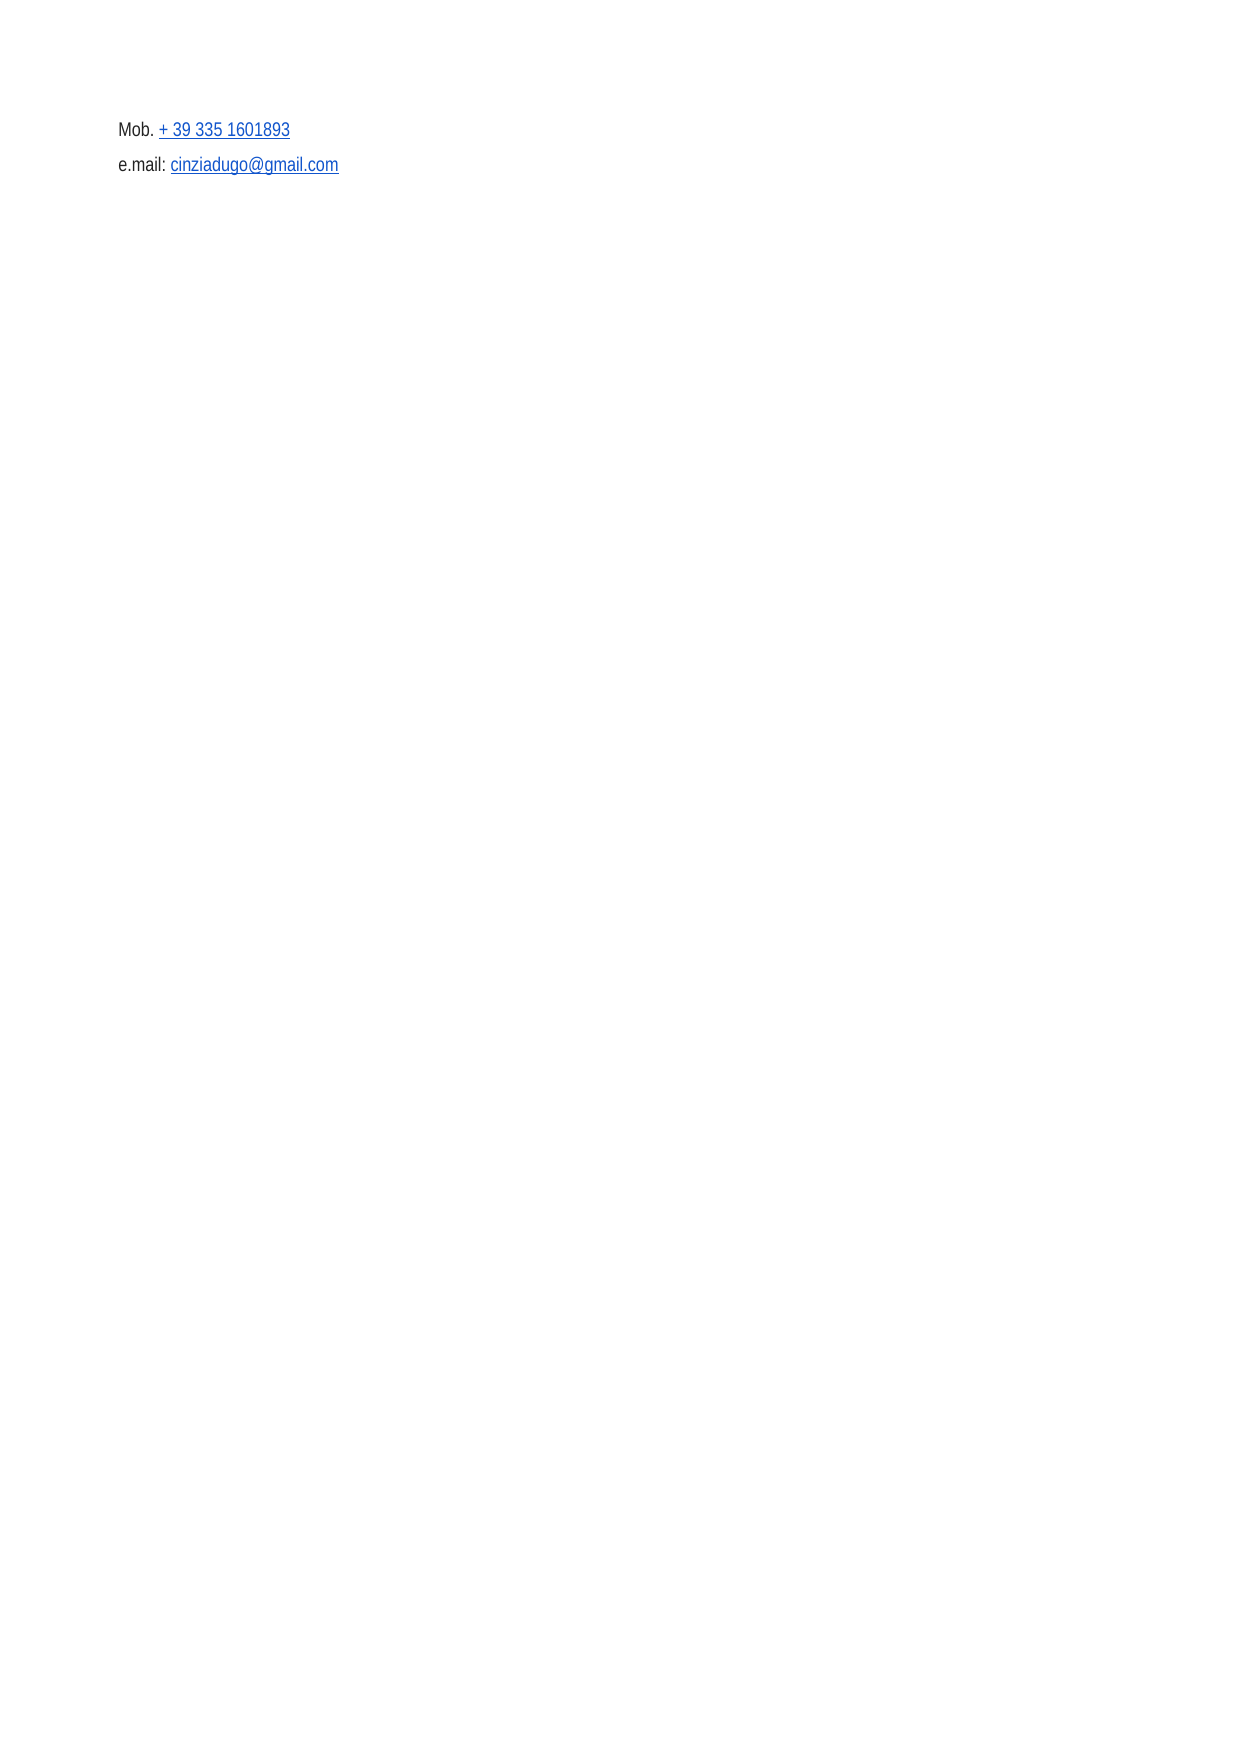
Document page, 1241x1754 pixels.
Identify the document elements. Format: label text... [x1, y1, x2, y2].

text e.mail: cinziadugo@gmail.com [118, 153, 1122, 176]
text Mob. + 39 335 1601893 [118, 118, 1122, 141]
